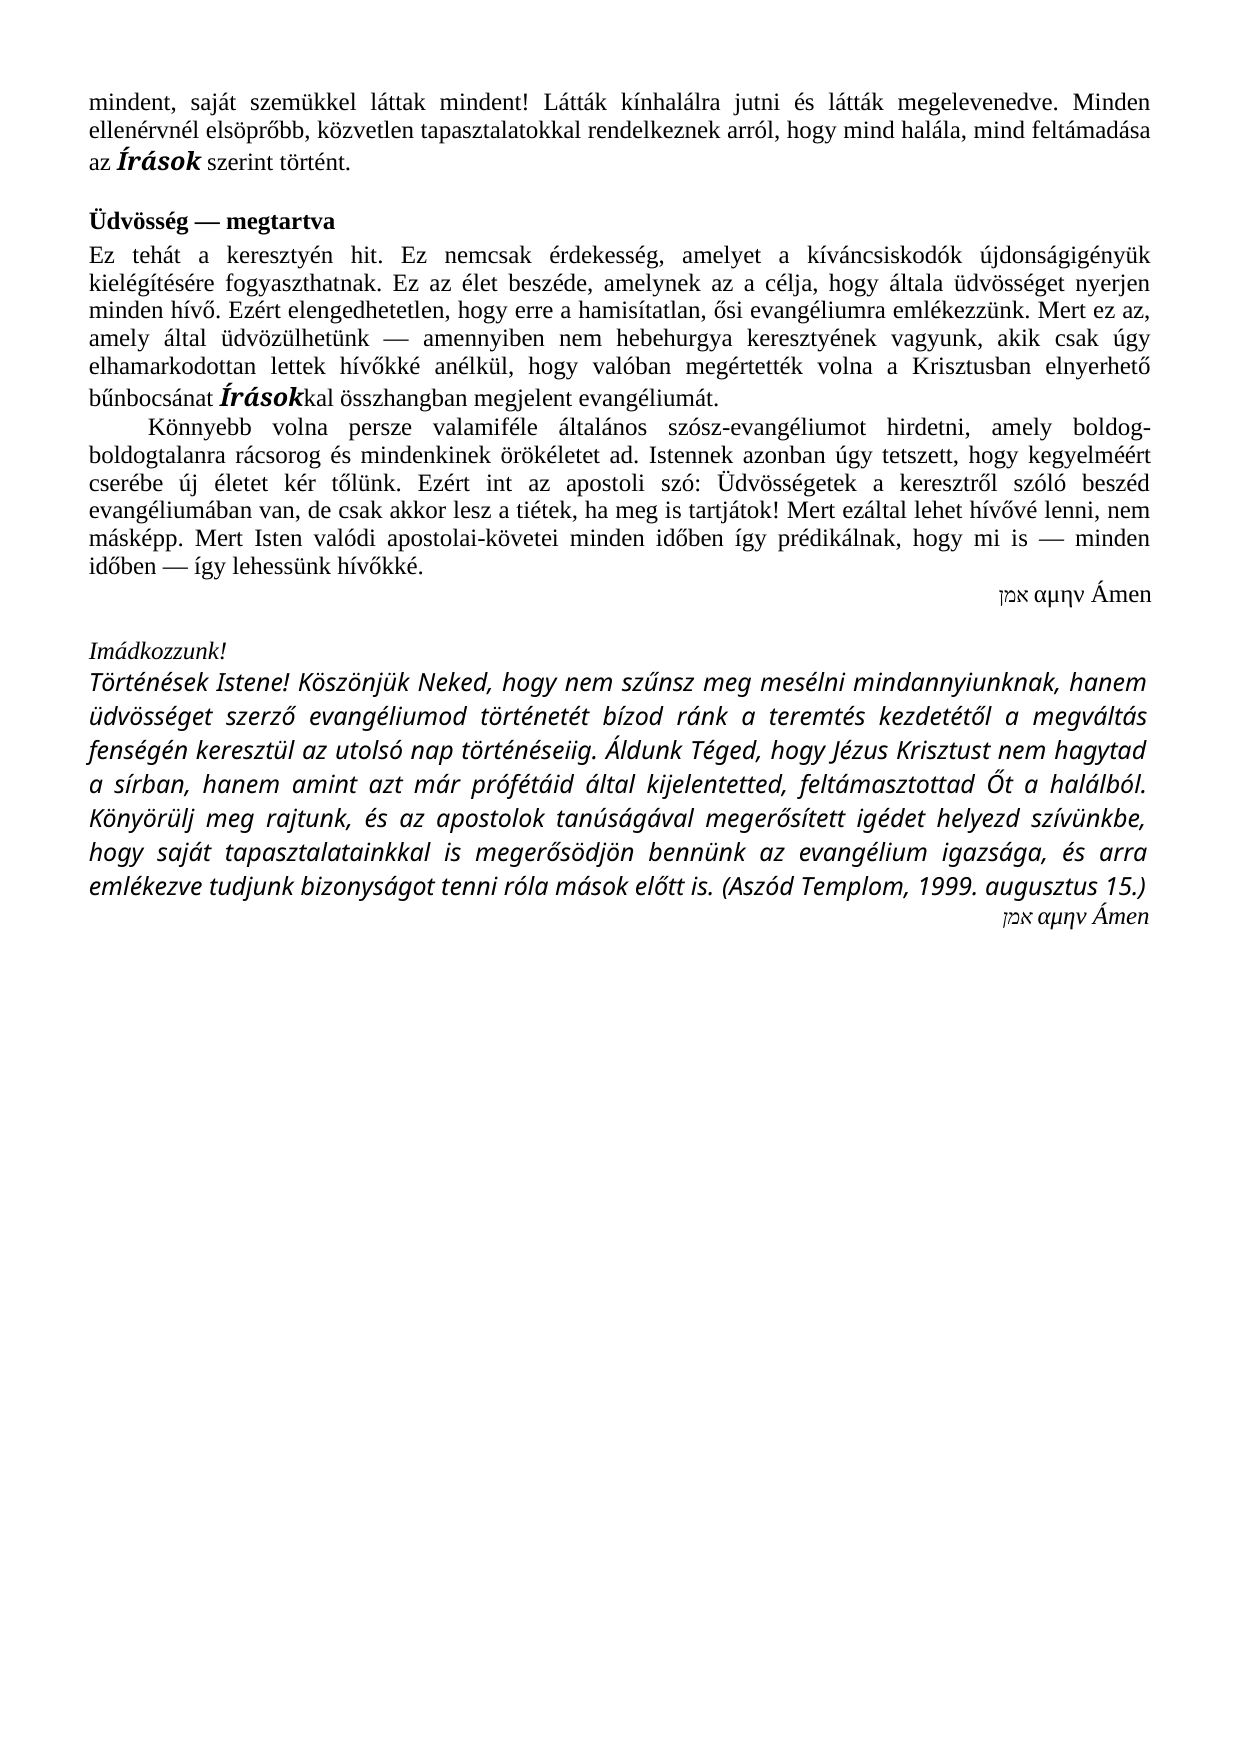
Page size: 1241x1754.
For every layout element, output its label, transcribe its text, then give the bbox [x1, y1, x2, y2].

text Ez tehát a keresztyén hit. Ez nemcsak érdekesség, amelyet a kíváncsiskodók újdonságigényük kielégítésére fogyaszthatnak. Ez az élet beszéde, amelynek az a célja, hogy általa üdvösséget nyerjen minden hívő. Ezért elengedhetetlen, hogy erre a hamisítatlan, ősi evangéliumra emlékezzünk. Mert ez az, amely által üdvözülhetünk ― amennyiben nem hebehurgya keresztyének vagyunk, akik csak úgy elhamarkodottan lettek hívőkké anélkül, hogy valóban megértették volna a Krisztusban elnyerhető bűnbocsánat Írásokkal összhangban megjelent evangéliumát. [88, 241, 1152, 413]
text אמן αμην Ámen [88, 580, 1152, 607]
subtitle Üdvösség ― megtartva [88, 207, 1152, 235]
text Könnyebb volna persze valamiféle általános szósz-evangéliumot hirdetni, amely boldog-boldogtalanra rácsorog és mindenkinek örökéletet ad. Istennek azonban úgy tetszett, hogy kegyelméért cserébe új életet kér tőlünk. Ezért int az apostoli szó: Üdvösségetek a keresztről szóló beszéd evangéliumában van, de csak akkor lesz a tiétek, ha meg is tartjátok! Mert ezáltal lehet hívővé lenni, nem másképp. Mert Isten valódi apostolai-követei minden időben így prédikálnak, hogy mi is ― minden időben ― így lehessünk hívőkké. [88, 413, 1152, 580]
text Történések Istene! Köszönjük Neked, hogy nem szűnsz meg mesélni mindannyiunknak, hanem üdvösséget szerző evangéliumod történetét bízod ránk a teremtés kezdetétől a megváltás fenségén keresztül az utolsó nap történéseiig. Áldunk Téged, hogy Jézus Krisztust nem hagytad a sírban, hanem amint azt már prófétáid által kijelentetted, feltámasztottad Őt a halálból. Könyörülj meg rajtunk, és az apostolok tanúságával megerősített igédet helyezd szívünkbe, hogy saját tapasztalatainkkal is megerősödjön bennünk az evangélium igazsága, és arra emlékezve tudjunk bizonyságot tenni róla mások előtt is. (Aszód Templom, 1999. augusztus 15.) [88, 665, 1152, 902]
text אמן αμην Ámen [88, 902, 1152, 930]
text Imádkozzunk! [88, 637, 1152, 665]
text mindent, saját szemükkel láttak mindent! Látták kínhalálra jutni és látták megelevenedve. Minden ellenérvnél elsöprőbb, közvetlen tapasztalatokkal rendelkeznek arról, hogy mind halála, mind feltámadása az Írások szerint történt. [88, 88, 1152, 178]
